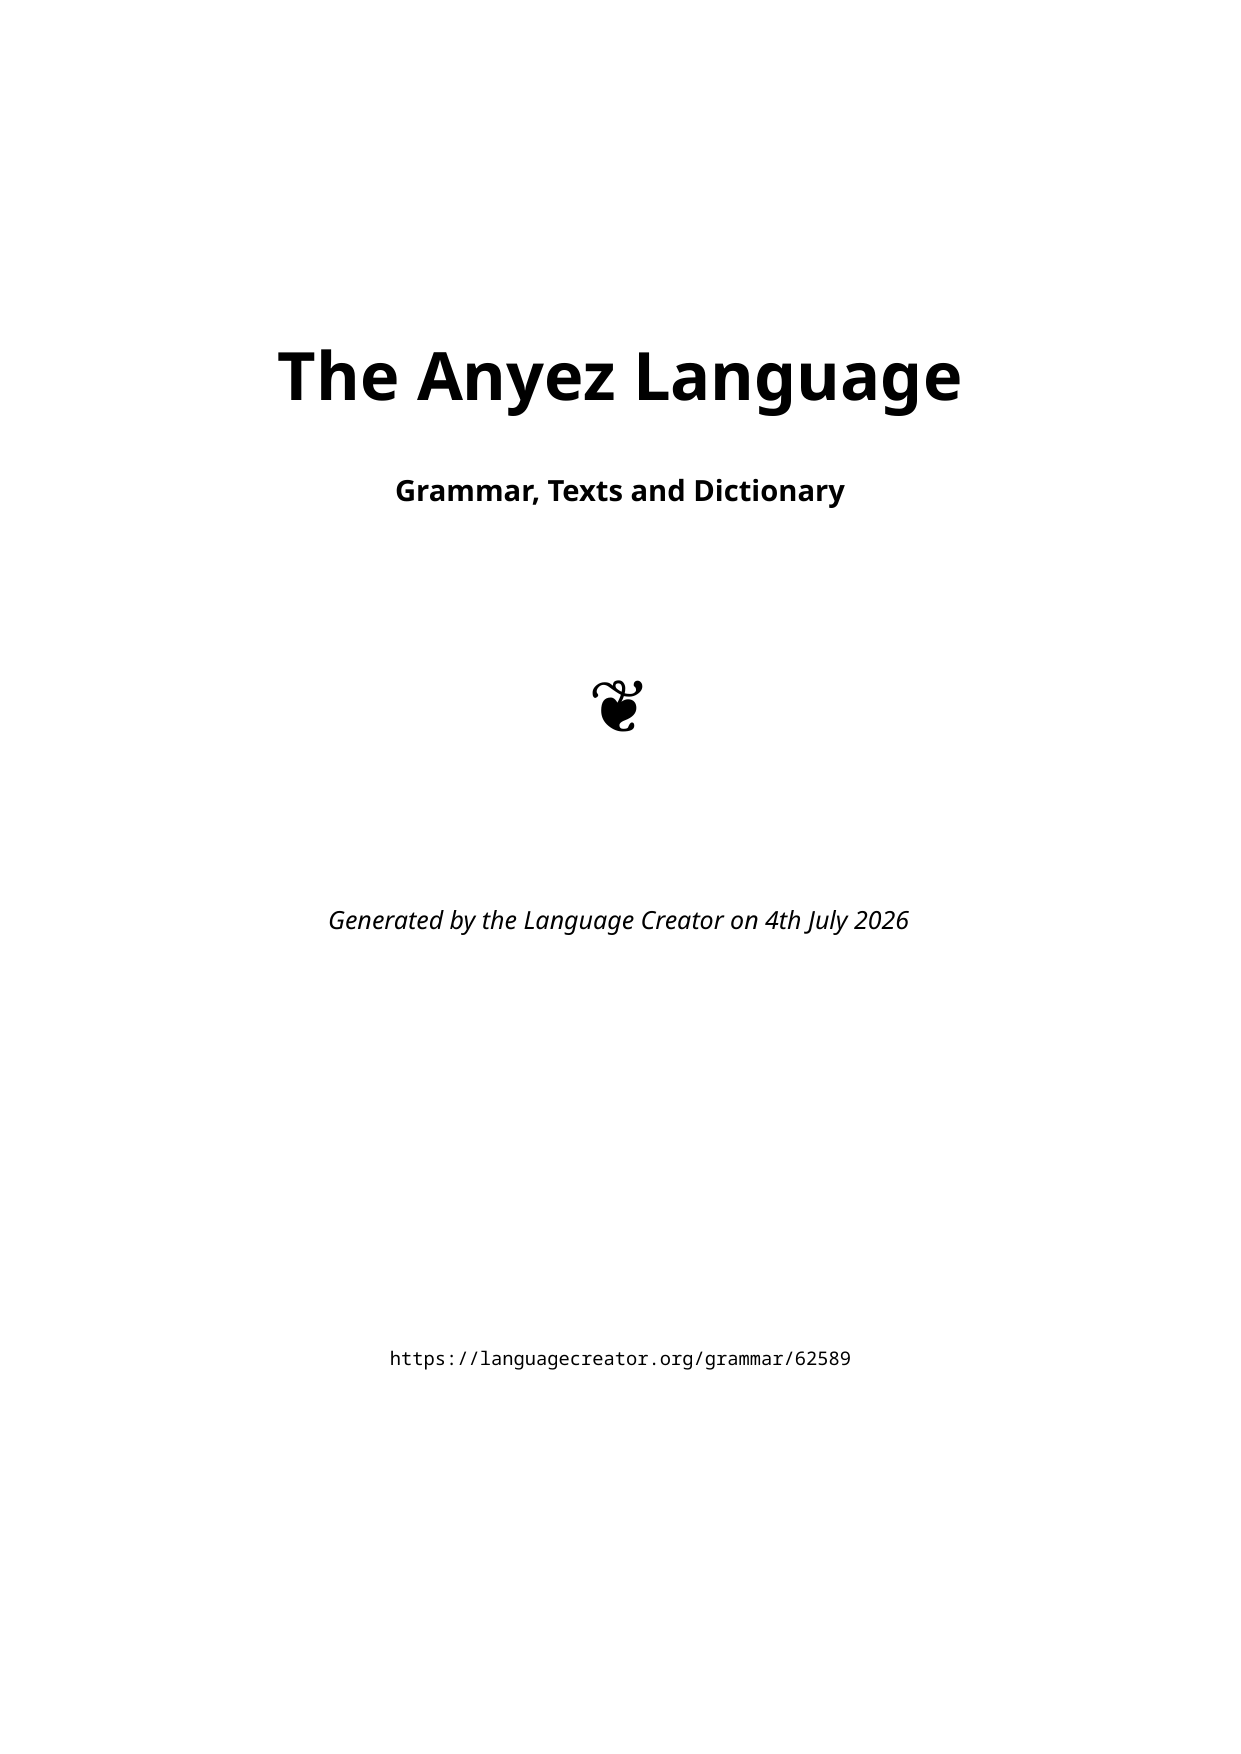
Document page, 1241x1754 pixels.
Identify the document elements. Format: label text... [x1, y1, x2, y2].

text Grammar, Texts and Dictionary [150, 471, 1090, 510]
text ❦ [150, 663, 1090, 749]
text Generated by the Language Creator on 4th July 2026 [150, 903, 1090, 937]
text https://languagecreator.org/grammar/62589 [150, 1345, 1090, 1371]
text The Anyez Language [150, 329, 1090, 419]
